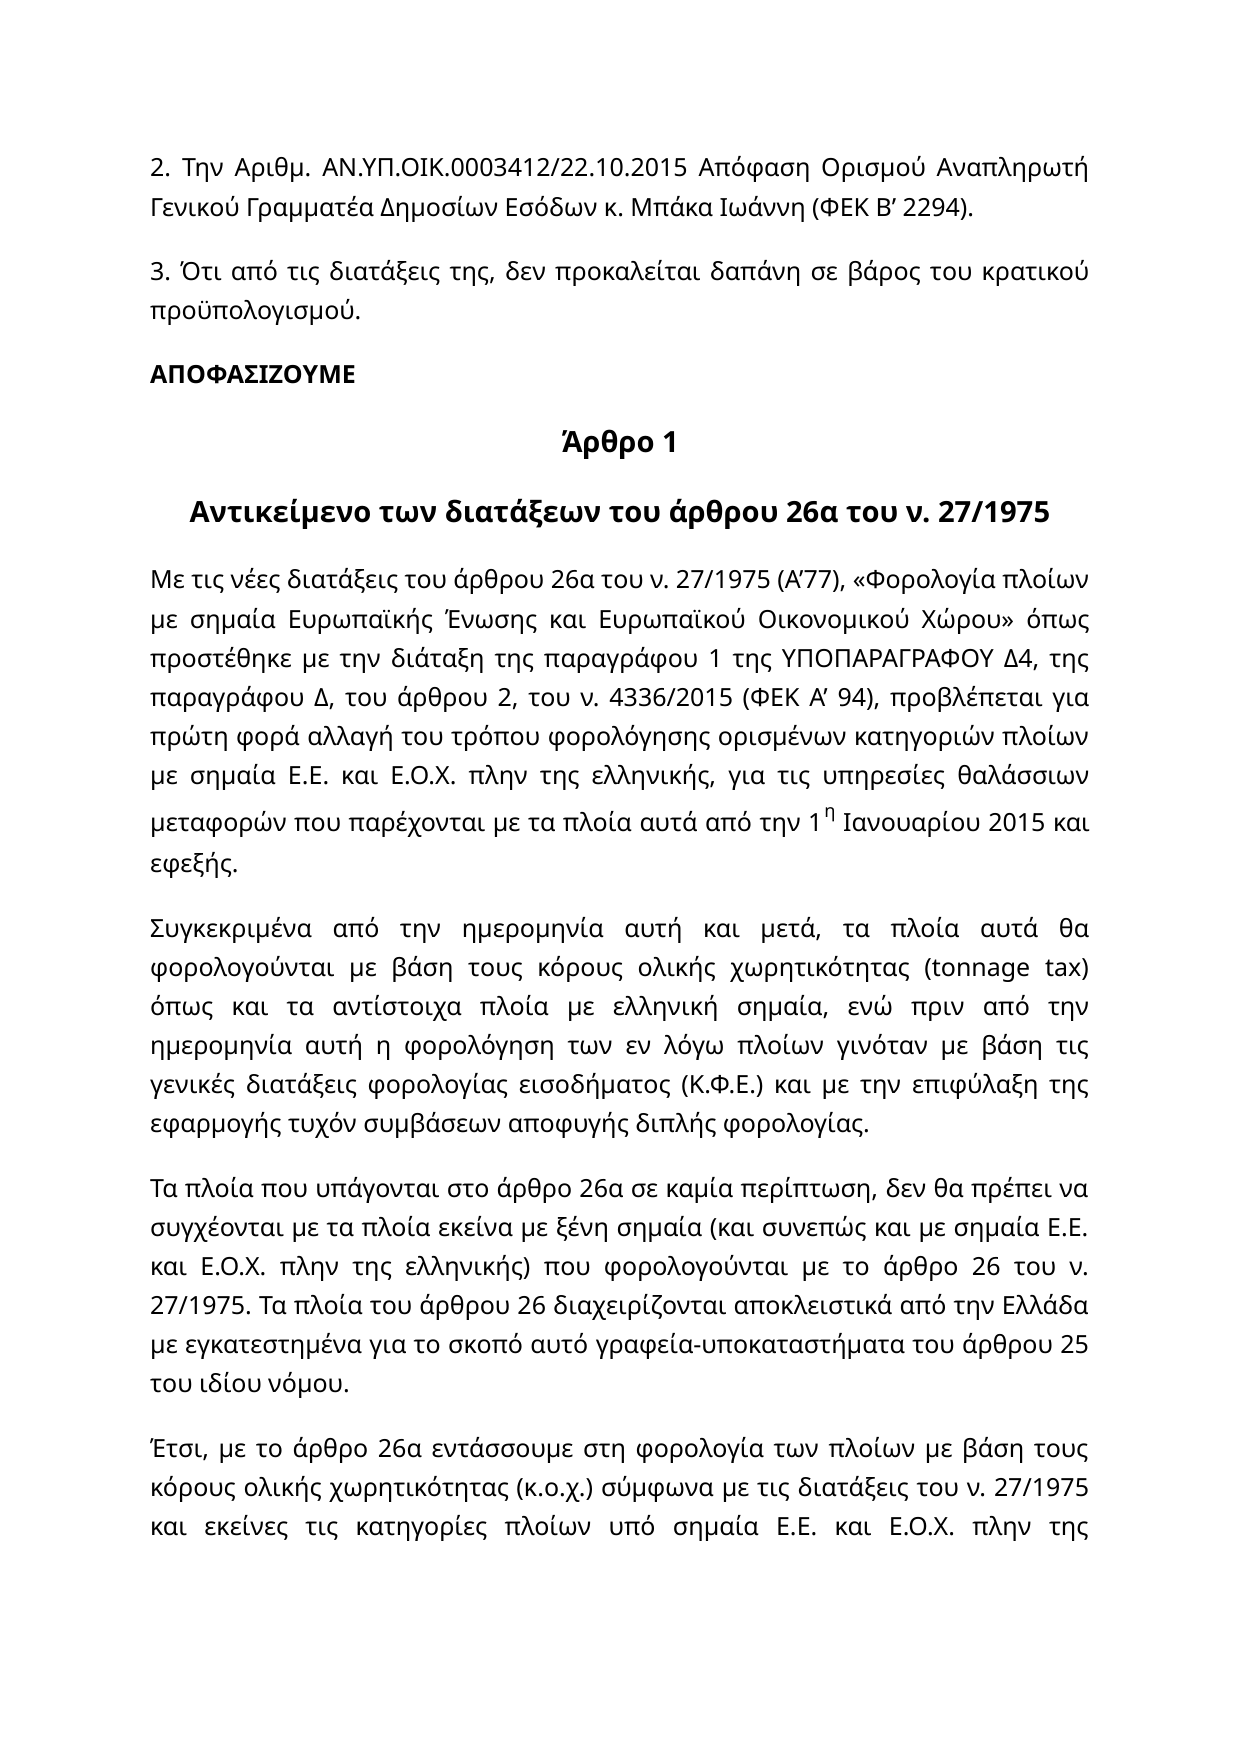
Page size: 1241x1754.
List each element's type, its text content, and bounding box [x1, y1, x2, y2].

subtitle Αντικείμενο των διατάξεων του άρθρου 26α του ν. 27/1975 [150, 491, 1090, 531]
subtitle Άρθρο 1 [150, 421, 1090, 461]
text 3. Ότι από τις διατάξεις της, δεν προκαλείται δαπάνη σε βάρος του κρατικού προϋπολογισμού. [150, 253, 1090, 327]
text Συγκεκριμένα από την ημερομηνία αυτή και μετά, τα πλοία αυτά θα φορολογούνται με βάση τους κόρους ολικής χωρητικότητας (tonnage tax) όπως και τα αντίστοιχα πλοία με ελληνική σημαία, ενώ πριν από την ημερομηνία αυτή η φορολόγηση των εν λόγω πλοίων γινόταν με βάση τις γενικές διατάξεις φορολογίας εισοδήματος (Κ.Φ.Ε.) και με την επιφύλαξη της εφαρμογής τυχόν συμβάσεων αποφυγής διπλής φορολογίας. [150, 910, 1090, 1140]
text Τα πλοία που υπάγονται στο άρθρο 26α σε καμία περίπτωση, δεν θα πρέπει να συγχέονται με τα πλοία εκείνα με ξένη σημαία (και συνεπώς και με σημαία Ε.Ε. και Ε.Ο.Χ. πλην της ελληνικής) που φορολογούνται με το άρθρο 26 του ν. 27/1975. Τα πλοία του άρθρου 26 διαχειρίζονται αποκλειστικά από την Ελλάδα με εγκατεστημένα για το σκοπό αυτό γραφεία-υποκαταστήματα του άρθρου 25 του ιδίου νόμου. [150, 1170, 1090, 1400]
text 2. Την Αριθμ. ΑΝ.ΥΠ.ΟΙΚ.0003412/22.10.2015 Απόφαση Ορισμού Αναπληρωτή Γενικού Γραμματέα Δημοσίων Εσόδων κ. Μπάκα Ιωάννη (ΦΕΚ Β’ 2294). [150, 150, 1090, 223]
text Με τις νέες διατάξεις του άρθρου 26α του ν. 27/1975 (Α’77), «Φορολογία πλοίων με σημαία Ευρωπαϊκής Ένωσης και Ευρωπαϊκού Οικονομικού Χώρου» όπως προστέθηκε με την διάταξη της παραγράφου 1 της ΥΠΟΠΑΡΑΓΡΑΦΟΥ Δ4, της παραγράφου Δ, του άρθρου 2, του ν. 4336/2015 (ΦΕΚ Α’ 94), προβλέπεται για πρώτη φορά αλλαγή του τρόπου φορολόγησης ορισμένων κατηγοριών πλοίων με σημαία Ε.Ε. και Ε.Ο.Χ. πλην της ελληνικής, για τις υπηρεσίες θαλάσσιων μεταφορών που παρέχονται με τα πλοία αυτά από την 1η Ιανουαρίου 2015 και εφεξής. [150, 562, 1090, 880]
text Έτσι, με το άρθρο 26α εντάσσουμε στη φορολογία των πλοίων με βάση τους κόρους ολικής χωρητικότητας (κ.ο.χ.) σύμφωνα με τις διατάξεις του ν. 27/1975 και εκείνες τις κατηγορίες πλοίων υπό σημαία Ε.Ε. και Ε.Ο.Χ. πλην της [150, 1430, 1090, 1543]
text ΑΠΟΦΑΣΙΖΟΥΜΕ [150, 357, 1090, 391]
